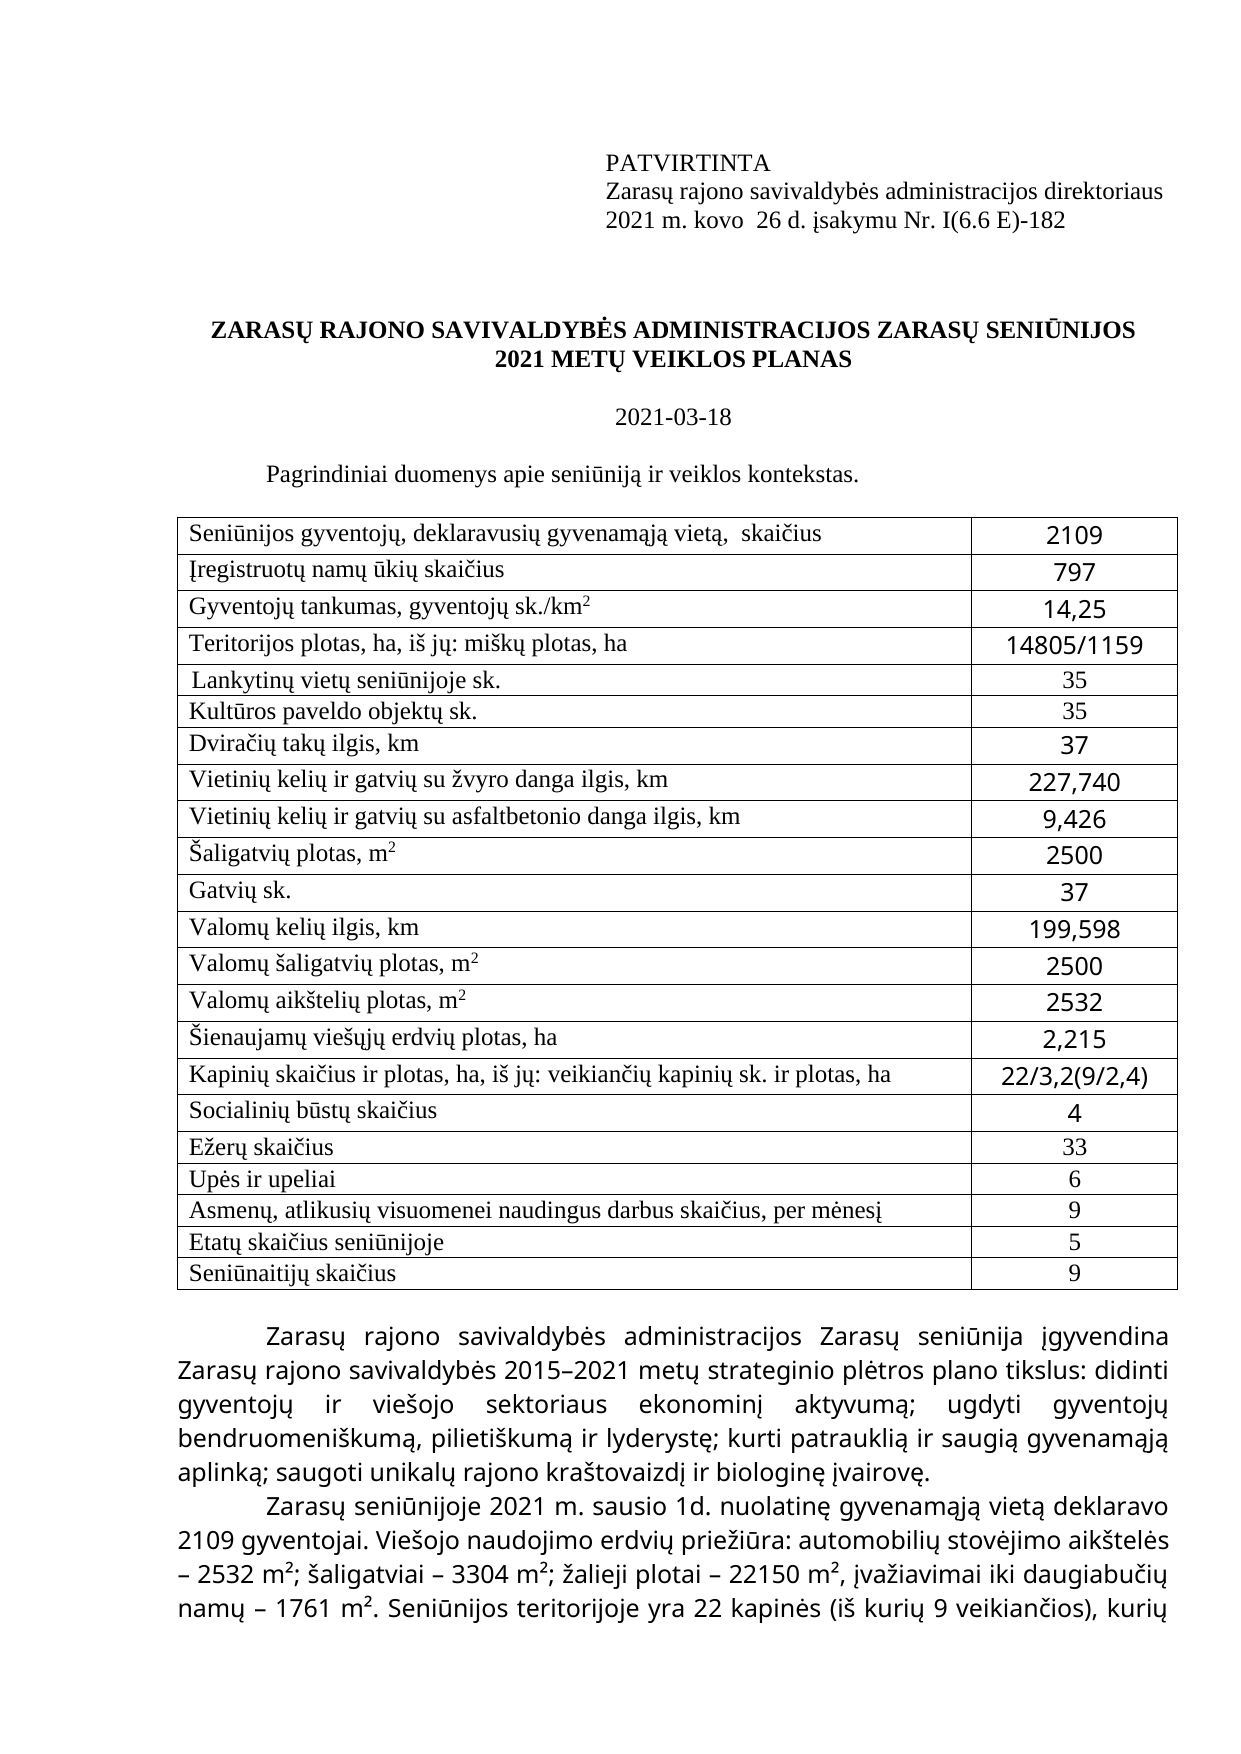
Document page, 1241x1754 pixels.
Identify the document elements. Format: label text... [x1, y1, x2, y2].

text Pagrindiniai duomenys apie seniūniją ir veiklos kontekstas. [177, 459, 1169, 488]
table_cell Teritorijos plotas, ha, iš jų: miškų plotas, ha [178, 628, 971, 664]
table_cell Vietinių kelių ir gatvių su asfaltbetonio danga ilgis, km [178, 801, 971, 837]
text ZARASŲ RAJONO SAVIVALDYBĖS ADMINISTRACIJOS ZARASŲ SENIŪNIJOS [177, 315, 1169, 344]
table_cell 22/3,2(9/2,4) [972, 1059, 1177, 1094]
table_cell 227,740 [972, 765, 1177, 800]
table_cell Vietinių kelių ir gatvių su žvyro danga ilgis, km [178, 765, 971, 800]
table_cell 35 [972, 665, 1177, 695]
table_cell Socialinių būstų skaičius [178, 1095, 971, 1131]
table_cell 797 [972, 555, 1177, 590]
table_cell 14,25 [972, 591, 1177, 627]
table_cell Upės ir upeliai [178, 1164, 971, 1194]
table_cell 9 [972, 1195, 1177, 1226]
table_cell Įregistruotų namų ūkių skaičius [178, 555, 971, 590]
table_cell Valomų šaligatvių plotas, m2 [178, 948, 971, 984]
table_cell Kapinių skaičius ir plotas, ha, iš jų: veikiančių kapinių sk. ir plotas, ha [178, 1059, 971, 1094]
table_cell 2,215 [972, 1022, 1177, 1058]
table_cell 14805/1159 [972, 628, 1177, 664]
text PATVIRTINTA [177, 148, 1178, 176]
table_cell Gatvių sk. [178, 875, 971, 911]
table_cell Dviračių takų ilgis, km [178, 728, 971, 763]
table_cell 37 [972, 875, 1177, 911]
table_cell 9,426 [972, 801, 1177, 837]
table_cell 2500 [972, 948, 1177, 984]
table_cell Ežerų skaičius [178, 1132, 971, 1163]
text Zarasų seniūnijoje 2021 m. sausio 1d. nuolatinę gyvenamąją vietą deklaravo 2109 gyventojai. Viešojo naudojimo erdvių priežiūra: automobilių stovėjimo aikštelės – 2532 m²; šaligatviai – 3304 m²; žalieji plotai – 22150 m², įvažiavimai iki daugiabučių namų – 1761 m². Seniūnijos teritorijoje yra 22 kapinės (iš kurių 9 veikiančios), kurių [177, 1488, 1170, 1625]
text 2021 METŲ VEIKLOS PLANAS [177, 344, 1169, 373]
table_cell Valomų kelių ilgis, km [178, 912, 971, 947]
table_cell Šienaujamų viešųjų erdvių plotas, ha [178, 1022, 971, 1058]
text 2021 m. kovo 26 d. įsakymu Nr. I(6.6 E)-182 [177, 205, 1178, 234]
text 2021-03-18 [177, 402, 1169, 430]
table_cell 5 [972, 1227, 1177, 1257]
text Zarasų rajono savivaldybės administracijos direktoriaus [177, 176, 1178, 205]
table_cell 6 [972, 1164, 1177, 1194]
table_cell Asmenų, atlikusių visuomenei naudingus darbus skaičius, per mėnesį [178, 1195, 971, 1226]
table_cell Valomų aikštelių plotas, m2 [178, 985, 971, 1021]
table_cell 4 [972, 1095, 1177, 1131]
table_cell Gyventojų tankumas, gyventojų sk./km2 [178, 591, 971, 627]
table_cell 9 [972, 1258, 1177, 1288]
table_cell 33 [972, 1132, 1177, 1163]
table_cell 2532 [972, 985, 1177, 1021]
table_header Seniūnijos gyventojų, deklaravusių gyvenamąją vietą, skaičius [178, 518, 971, 553]
table_cell 35 [972, 696, 1177, 727]
table_cell 37 [972, 728, 1177, 763]
table_cell Lankytinų vietų seniūnijoje sk. [178, 665, 971, 695]
table_cell Kultūros paveldo objektų sk. [178, 696, 971, 727]
table_cell Etatų skaičius seniūnijoje [178, 1227, 971, 1257]
table_header 2109 [972, 518, 1177, 553]
text Zarasų rajono savivaldybės administracijos Zarasų seniūnija įgyvendina Zarasų rajono savivaldybės 2015–2021 metų strateginio plėtros plano tikslus: didinti gyventojų ir viešojo sektoriaus ekonominį aktyvumą; ugdyti gyventojų bendruomeniškumą, pilietiškumą ir lyderystę; kurti patrauklią ir saugią gyvenamąją aplinką; saugoti unikalų rajono kraštovaizdį ir biologinę įvairovę. [177, 1318, 1170, 1488]
table_cell 2500 [972, 838, 1177, 874]
table_cell Seniūnaitijų skaičius [178, 1258, 971, 1288]
table_cell Šaligatvių plotas, m2 [178, 838, 971, 874]
table_cell 199,598 [972, 912, 1177, 947]
